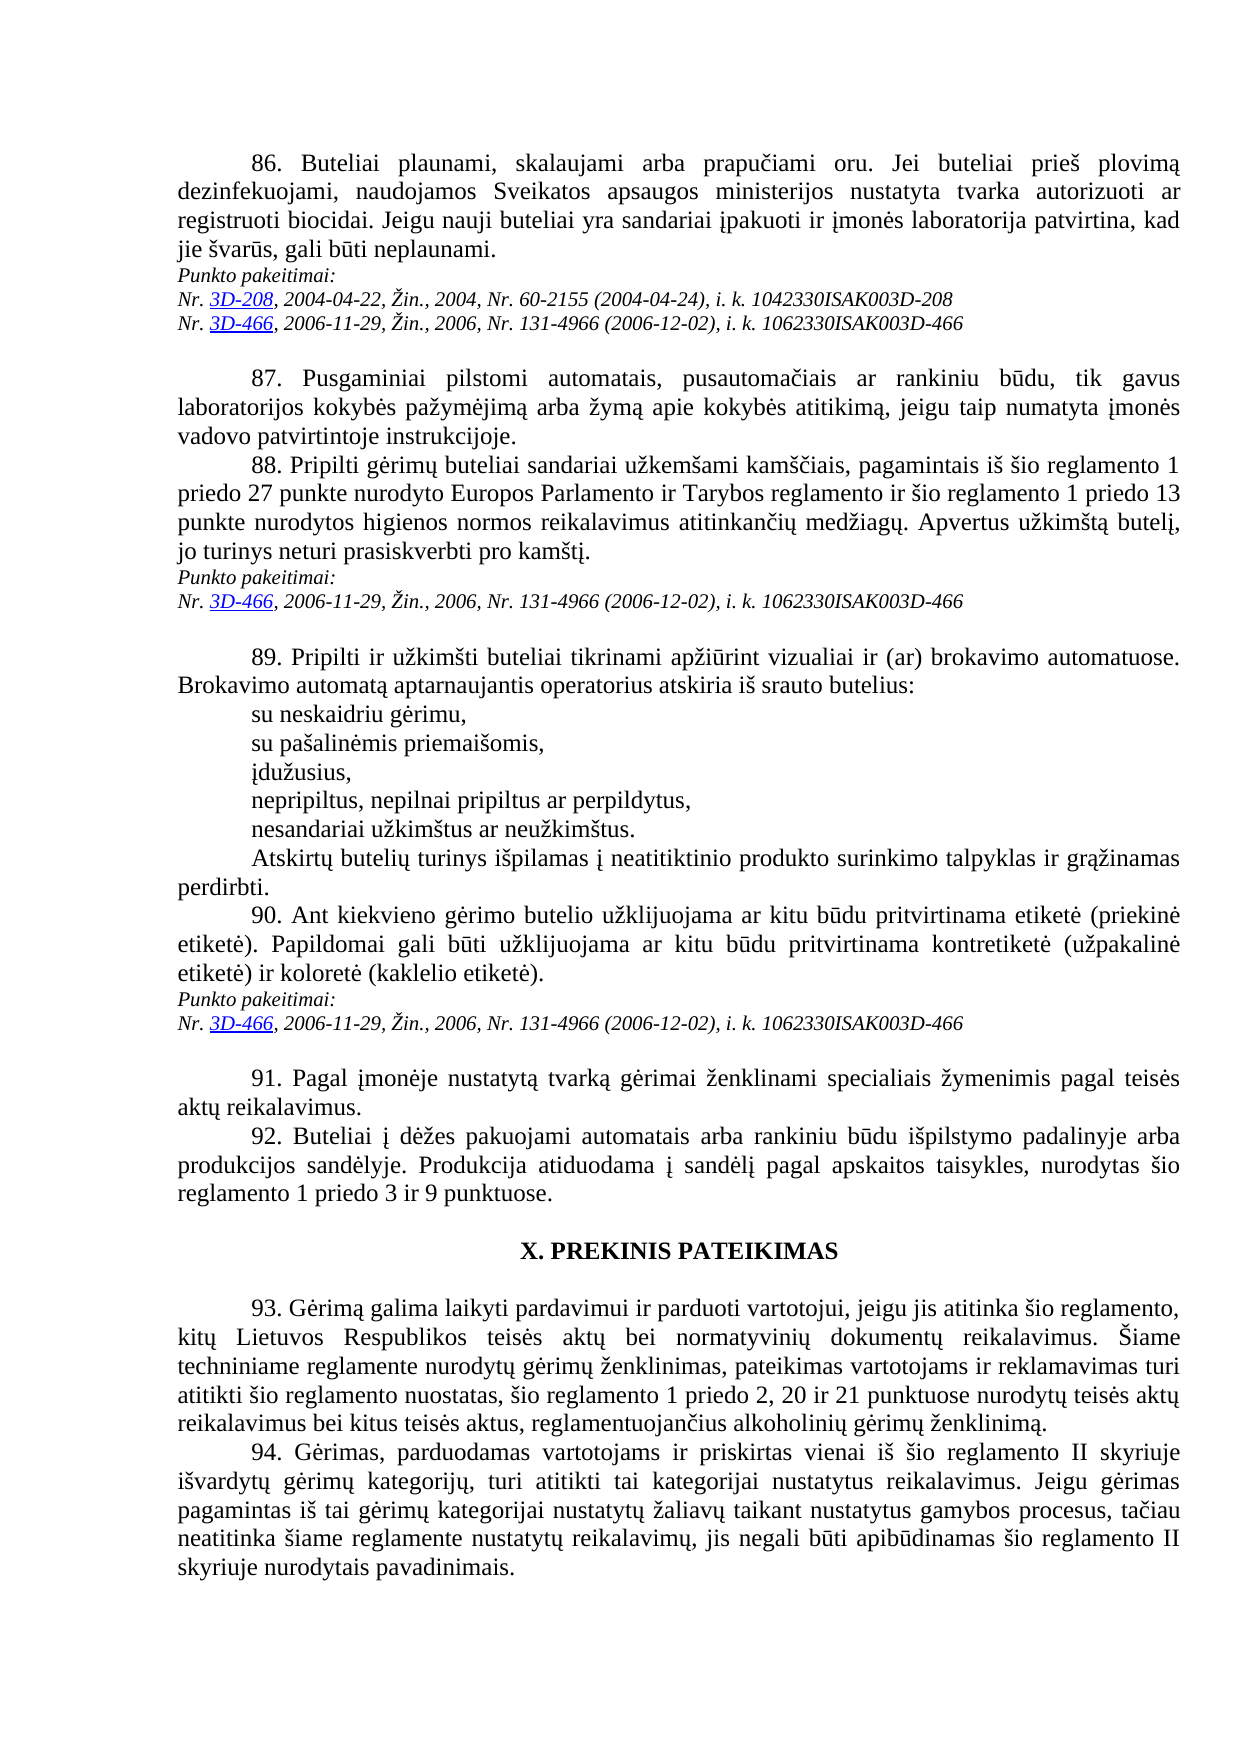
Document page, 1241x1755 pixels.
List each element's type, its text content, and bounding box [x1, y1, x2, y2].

text nesandariai užkimštus ar neužkimštus. [177, 814, 1181, 843]
text 92. Buteliai į dėžes pakuojami automatais arba rankiniu būdu išpilstymo padalinyje arba produkcijos sandėlyje. Produkcija atiduodama į sandėlį pagal apskaitos taisykles, nurodytas šio reglamento 1 priedo 3 ir 9 punktuose. [177, 1121, 1181, 1207]
text su neskaidriu gėrimu, [177, 699, 1181, 728]
text Punkto pakeitimai: [177, 263, 1181, 287]
text 93. Gėrimą galima laikyti pardavimui ir parduoti vartotojui, jeigu jis atitinka šio reglamento, kitų Lietuvos Respublikos teisės aktų bei normatyvinių dokumentų reikalavimus. Šiame techniniame reglamente nurodytų gėrimų ženklinimas, pateikimas vartotojams ir reklamavimas turi atitikti šio reglamento nuostatas, šio reglamento 1 priedo 2, 20 ir 21 punktuose nurodytų teisės aktų reikalavimus bei kitus teisės aktus, reglamentuojančius alkoholinių gėrimų ženklinimą. [177, 1293, 1181, 1437]
text X. PREKINIS PATEIKIMAS [177, 1236, 1181, 1265]
text Punkto pakeitimai: [177, 565, 1181, 589]
text su pašalinėmis priemaišomis, [177, 728, 1181, 757]
text 94. Gėrimas, parduodamas vartotojams ir priskirtas vienai iš šio reglamento II skyriuje išvardytų gėrimų kategorijų, turi atitikti tai kategorijai nustatytus reikalavimus. Jeigu gėrimas pagamintas iš tai gėrimų kategorijai nustatytų žaliavų taikant nustatytus gamybos procesus, tačiau neatitinka šiame reglamente nustatytų reikalavimų, jis negali būti apibūdinamas šio reglamento II skyriuje nurodytais pavadinimais. [177, 1437, 1181, 1581]
text 90. Ant kiekvieno gėrimo butelio užklijuojama ar kitu būdu pritvirtinama etiketė (priekinė etiketė). Papildomai gali būti užklijuojama ar kitu būdu pritvirtinama kontretiketė (užpakalinė etiketė) ir koloretė (kaklelio etiketė). [177, 900, 1181, 987]
text 86. Buteliai plaunami, skalaujami arba prapučiami oru. Jei buteliai prieš plovimą dezinfekuojami, naudojamos Sveikatos apsaugos ministerijos nustatyta tvarka autorizuoti ar registruoti biocidai. Jeigu nauji buteliai yra sandariai įpakuoti ir įmonės laboratorija patvirtina, kad jie švarūs, gali būti neplaunami. [177, 148, 1181, 263]
text 89. Pripilti ir užkimšti buteliai tikrinami apžiūrint vizualiai ir (ar) brokavimo automatuose. Brokavimo automatą aptarnaujantis operatorius atskiria iš srauto butelius: [177, 642, 1181, 699]
text Nr. 3D-466, 2006-11-29, Žin., 2006, Nr. 131-4966 (2006-12-02), i. k. 1062330ISAK003D-466 [177, 589, 1181, 613]
text Atskirtų butelių turinys išpilamas į neatitiktinio produkto surinkimo talpyklas ir grąžinamas perdirbti. [177, 843, 1181, 900]
text Punkto pakeitimai: [177, 987, 1181, 1011]
text 87. Pusgaminiai pilstomi automatais, pusautomačiais ar rankiniu būdu, tik gavus laboratorijos kokybės pažymėjimą arba žymą apie kokybės atitikimą, jeigu taip numatyta įmonės vadovo patvirtintoje instrukcijoje. [177, 363, 1181, 450]
text Nr. 3D-466, 2006-11-29, Žin., 2006, Nr. 131-4966 (2006-12-02), i. k. 1062330ISAK003D-466 [177, 1011, 1181, 1035]
text 88. Pripilti gėrimų buteliai sandariai užkemšami kamščiais, pagamintais iš šio reglamento 1 priedo 27 punkte nurodyto Europos Parlamento ir Tarybos reglamento ir šio reglamento 1 priedo 13 punkte nurodytos higienos normos reikalavimus atitinkančių medžiagų. Apvertus užkimštą butelį, jo turinys neturi prasiskverbti pro kamštį. [177, 450, 1181, 565]
text nepripiltus, nepilnai pripiltus ar perpildytus, [177, 785, 1181, 814]
text Nr. 3D-208, 2004-04-22, Žin., 2004, Nr. 60-2155 (2004-04-24), i. k. 1042330ISAK003D-208 [177, 287, 1181, 311]
text 91. Pagal įmonėje nustatytą tvarką gėrimai ženklinami specialiais žymenimis pagal teisės aktų reikalavimus. [177, 1063, 1181, 1121]
text įdužusius, [177, 757, 1181, 785]
text Nr. 3D-466, 2006-11-29, Žin., 2006, Nr. 131-4966 (2006-12-02), i. k. 1062330ISAK003D-466 [177, 311, 1181, 335]
